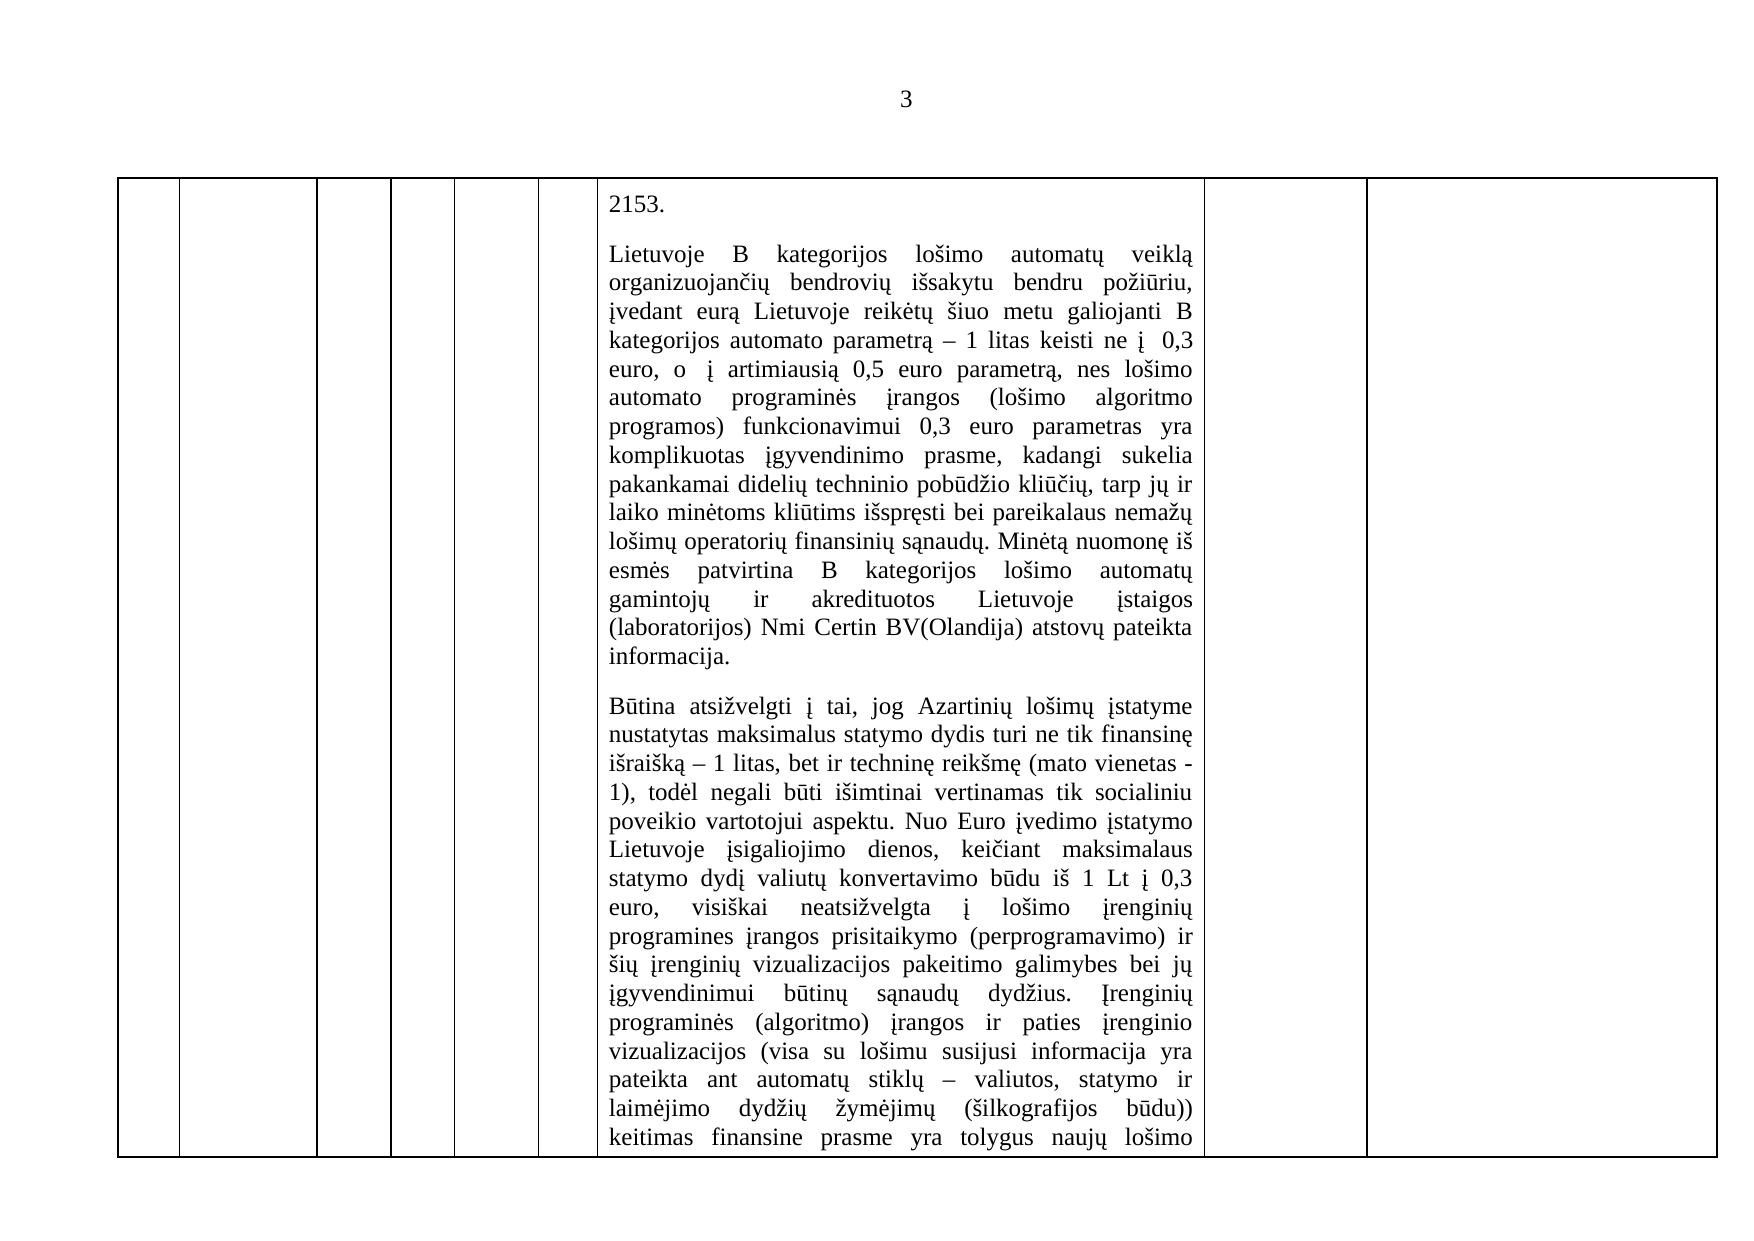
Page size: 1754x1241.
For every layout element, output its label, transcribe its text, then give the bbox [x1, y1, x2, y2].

table_cell [1205, 179, 1366, 1156]
table_cell [539, 179, 597, 1156]
table_cell [1368, 179, 1716, 1156]
table_cell [392, 179, 454, 1156]
table_cell [318, 179, 390, 1156]
table_cell 2153. Lietuvoje B kategorijos lošimo automatų veiklą organizuojančių bendrovių išsakytu bendru požiūriu, įvedant eurą Lietuvoje reikėtų šiuo metu galiojanti B kategorijos automato parametrą – 1 litas keisti ne į 0,3 euro, o į artimiausią 0,5 euro parametrą, nes lošimo automato programinės įrangos (lošimo algoritmo programos) funkcionavimui 0,3 euro parametras yra komplikuotas įgyvendinimo prasme, kadangi sukelia pakankamai didelių techninio pobūdžio kliūčių, tarp jų ir laiko minėtoms kliūtims išspręsti bei pareikalaus nemažų lošimų operatorių finansinių sąnaudų. Minėtą nuomonę iš esmės patvirtina B kategorijos lošimo automatų gamintojų ir akredituotos Lietuvoje įstaigos (laboratorijos) Nmi Certin BV(Olandija) atstovų pateikta informacija. Būtina atsižvelgti į tai, jog Azartinių lošimų įstatyme nustatytas maksimalus statymo dydis turi ne tik finansinę išraišką – 1 litas, bet ir techninę reikšmę (mato vienetas - 1), todėl negali būti išimtinai vertinamas tik socialiniu poveikio vartotojui aspektu. Nuo Euro įvedimo įstatymo Lietuvoje įsigaliojimo dienos, keičiant maksimalaus statymo dydį valiutų konvertavimo būdu iš 1 Lt į 0,3 euro, visiškai neatsižvelgta į lošimo įrenginių programines įrangos prisitaikymo (perprogramavimo) ir šių įrenginių vizualizacijos pakeitimo galimybes bei jų įgyvendinimui būtinų sąnaudų dydžius. Įrenginių programinės (algoritmo) įrangos ir paties įrenginio vizualizacijos (visa su lošimu susijusi informacija yra pateikta ant automatų stiklų – valiutos, statymo ir laimėjimo dydžių žymėjimų (šilkografijos būdu)) keitimas finansine prasme yra tolygus naujų lošimo [598, 179, 1204, 1156]
table_cell [180, 179, 316, 1156]
table_cell [455, 179, 538, 1156]
table_cell [119, 179, 179, 1156]
